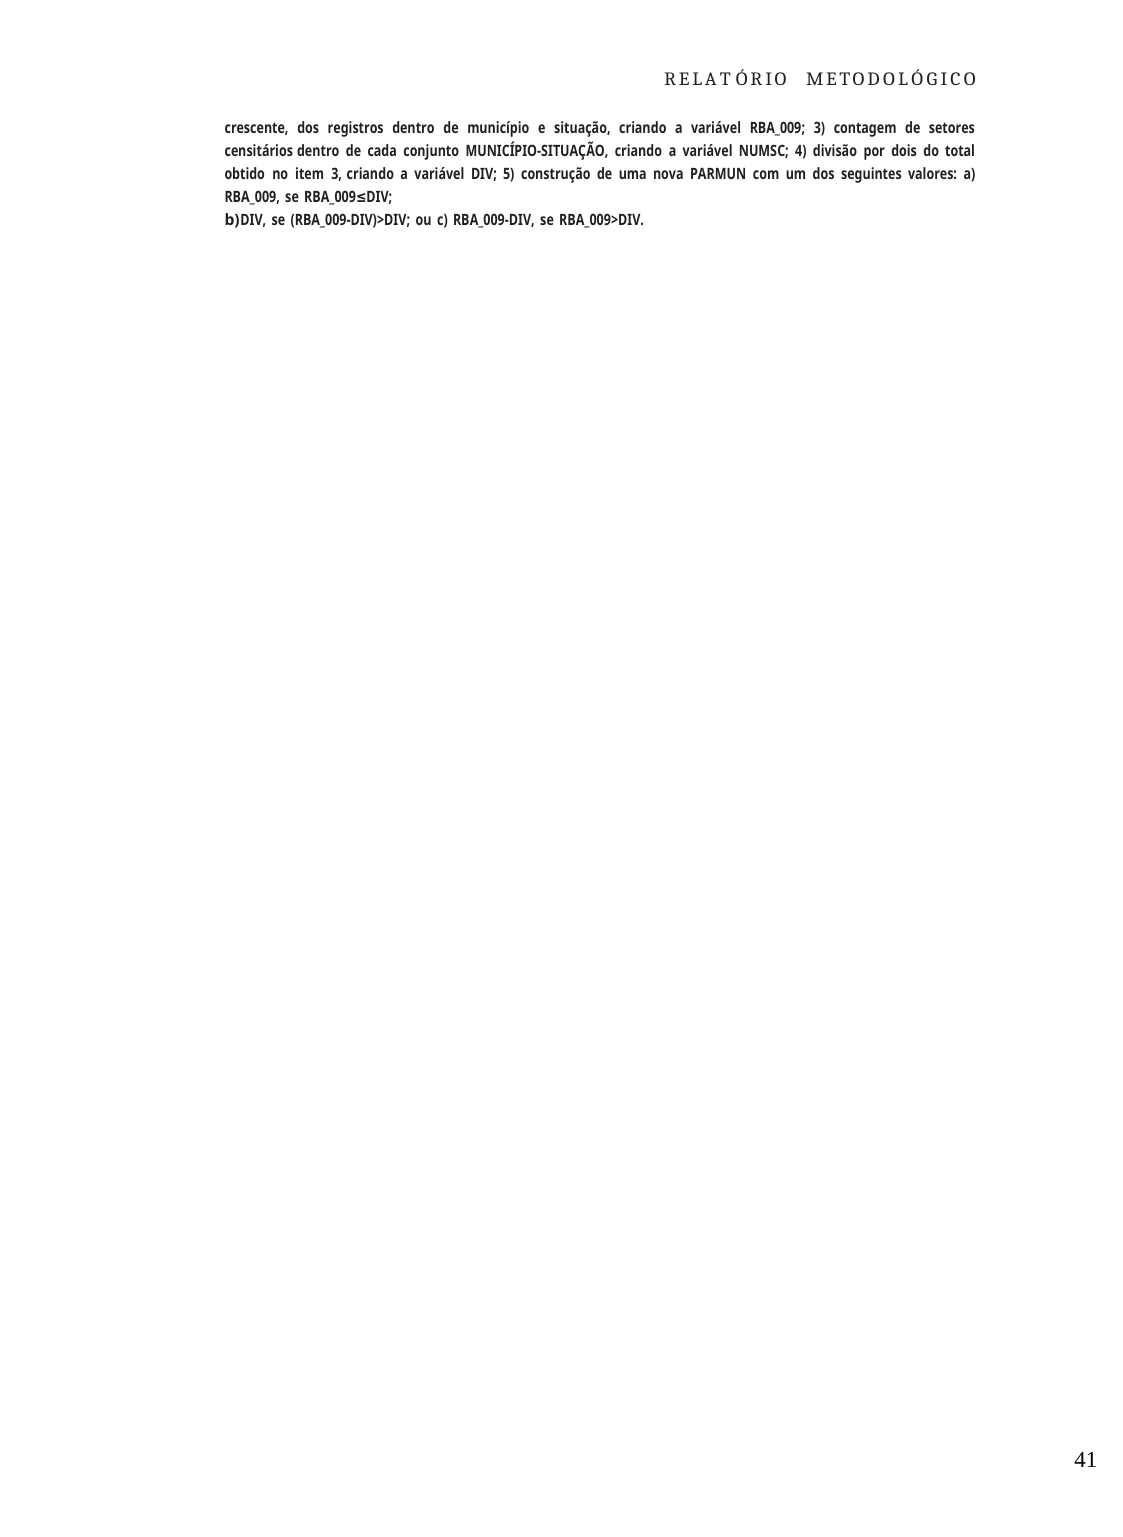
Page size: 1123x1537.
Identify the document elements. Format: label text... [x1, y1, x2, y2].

list DIV, se (RBA_009-DIV)>DIV; ou c) RBA_009-DIV, se RBA_009>DIV. [224, 209, 987, 230]
text crescente, dos registros dentro de município e situação, criando a variável RBA_009; 3) contagem de setores censitários dentro de cada conjunto MUNICÍPIO-SITUAÇÃO, criando a variável NUMSC; 4) divisão por dois do total obtido no item 3, criando a variável DIV; 5) construção de uma nova PARMUN com um dos seguintes valores: a) RBA_009, se RBA_009≤DIV; [224, 117, 976, 207]
